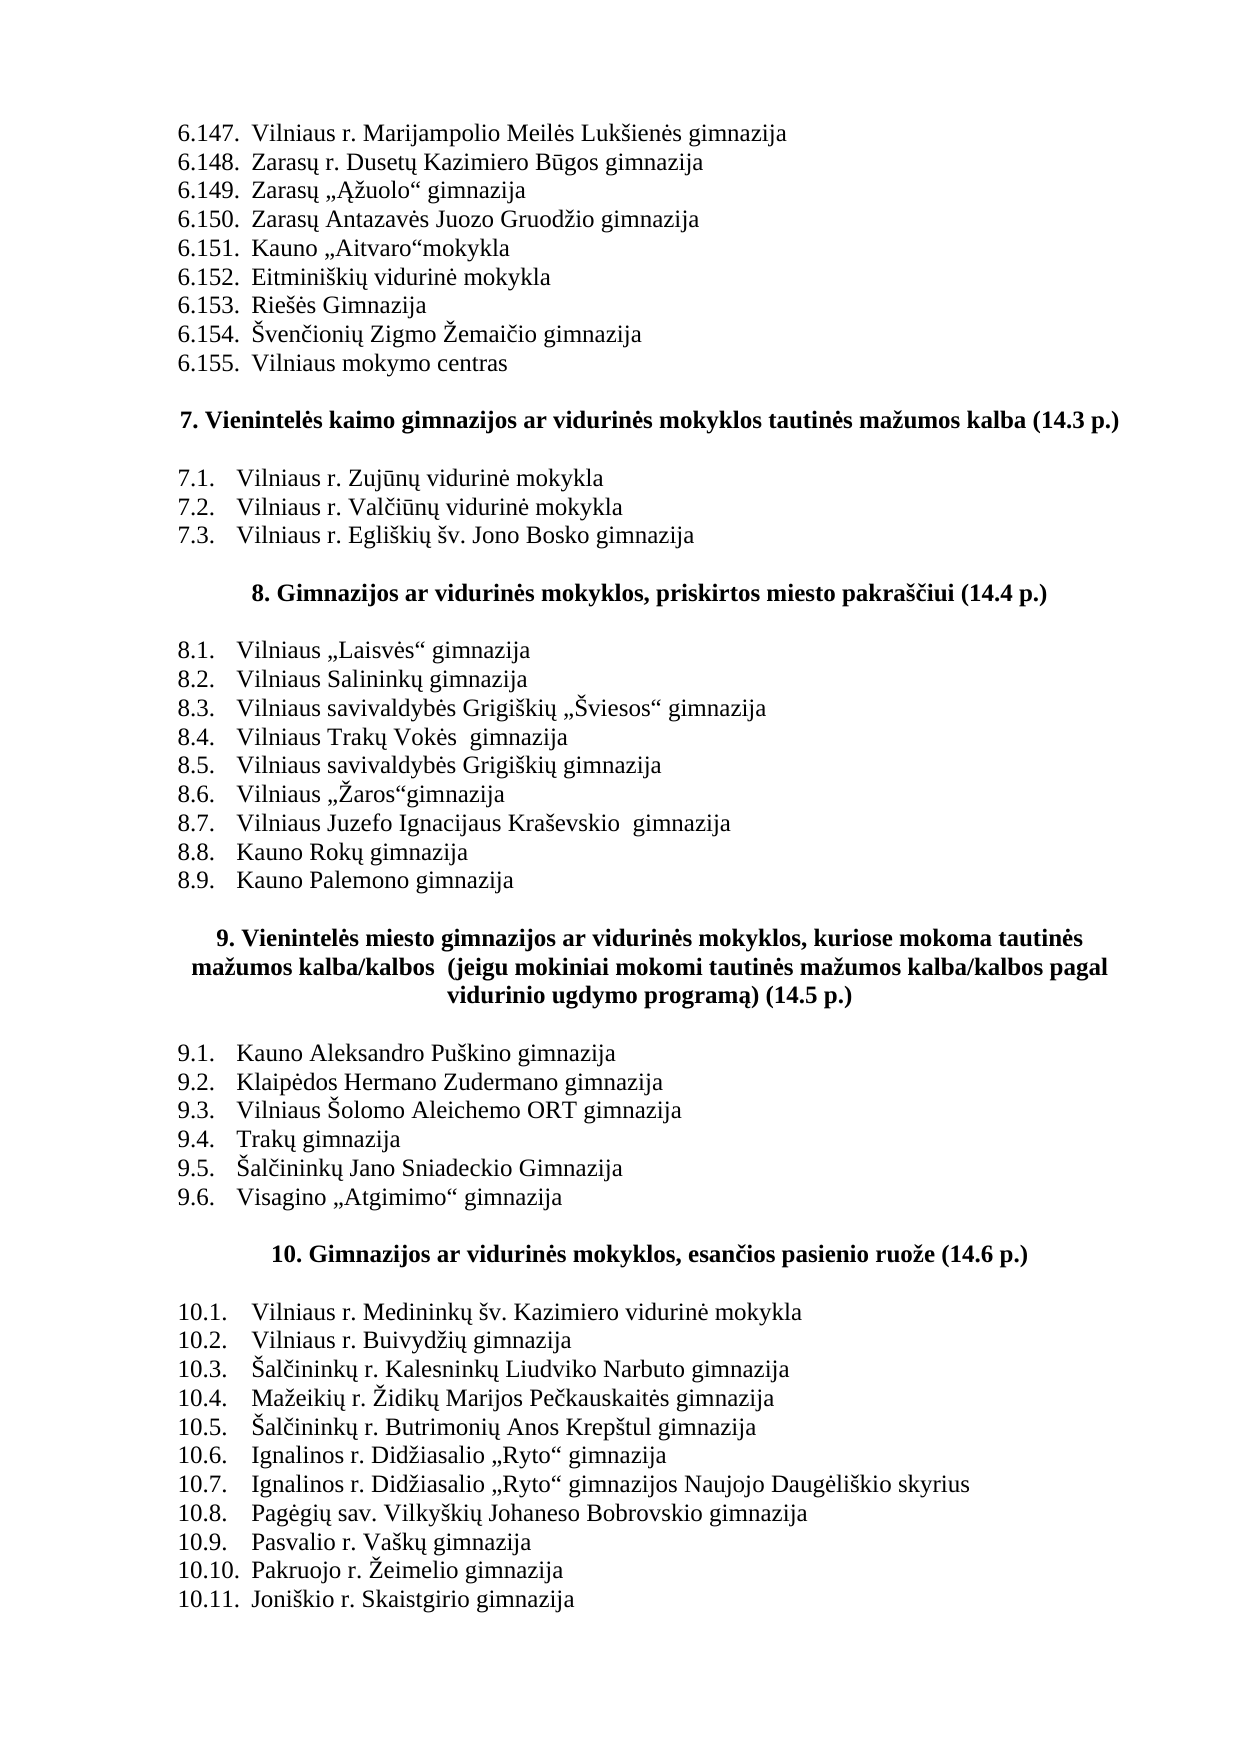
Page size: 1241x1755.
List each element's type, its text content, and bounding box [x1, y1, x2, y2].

text 8.8. Kauno Rokų gimnazija [177, 837, 1122, 866]
text 6.154. Švenčionių Zigmo Žemaičio gimnazija [177, 319, 1122, 348]
text 8.5. Vilniaus savivaldybės Grigiškių gimnazija [177, 751, 1122, 779]
text 9.4. Trakų gimnazija [177, 1124, 1122, 1153]
text 7.1. Vilniaus r. Zujūnų vidurinė mokykla [177, 463, 1122, 492]
text 9.2. Klaipėdos Hermano Zudermano gimnazija [177, 1067, 1122, 1096]
text 9. Vienintelės miesto gimnazijos ar vidurinės mokyklos, kuriose mokoma tautinės mažumos kalba/kalbos (jeigu mokiniai mokomi tautinės mažumos kalba/kalbos pagal vidurinio ugdymo programą) (14.5 p.) [177, 923, 1122, 1009]
text 6.147. Vilniaus r. Marijampolio Meilės Lukšienės gimnazija [177, 118, 1122, 147]
text 10.2. Vilniaus r. Buivydžių gimnazija [177, 1326, 1122, 1354]
text 9.3. Vilniaus Šolomo Aleichemo ORT gimnazija [177, 1096, 1122, 1124]
text 8.6. Vilniaus „Žaros“gimnazija [177, 779, 1122, 808]
text 7. Vienintelės kaimo gimnazijos ar vidurinės mokyklos tautinės mažumos kalba (14.3 p.) [177, 406, 1122, 434]
text 10.1. Vilniaus r. Medininkų šv. Kazimiero vidurinė mokykla [177, 1297, 1122, 1326]
text 8.2. Vilniaus Salininkų gimnazija [177, 664, 1122, 693]
text 7.2. Vilniaus r. Valčiūnų vidurinė mokykla [177, 492, 1122, 521]
text 10.9. Pasvalio r. Vaškų gimnazija [177, 1527, 1122, 1556]
text 8.3. Vilniaus savivaldybės Grigiškių „Šviesos“ gimnazija [177, 693, 1122, 722]
text 6.150. Zarasų Antazavės Juozo Gruodžio gimnazija [177, 204, 1122, 233]
text 8.1. Vilniaus „Laisvės“ gimnazija [177, 636, 1122, 664]
text 6.149. Zarasų „Ąžuolo“ gimnazija [177, 176, 1122, 204]
text 10.10. Pakruojo r. Žeimelio gimnazija [177, 1556, 1122, 1584]
text 6.152. Eitminiškių vidurinė mokykla [177, 262, 1122, 291]
text 6.153. Riešės Gimnazija [177, 291, 1122, 319]
text 7.3. Vilniaus r. Egliškių šv. Jono Bosko gimnazija [177, 521, 1122, 549]
text 10.4. Mažeikių r. Židikų Marijos Pečkauskaitės gimnazija [177, 1383, 1122, 1412]
text 9.6. Visagino „Atgimimo“ gimnazija [177, 1182, 1122, 1211]
text 8.9. Kauno Palemono gimnazija [177, 866, 1122, 894]
text 10.11. Joniškio r. Skaistgirio gimnazija [177, 1584, 1122, 1613]
text 10. Gimnazijos ar vidurinės mokyklos, esančios pasienio ruože (14.6 p.) [177, 1239, 1122, 1268]
text 6.148. Zarasų r. Dusetų Kazimiero Būgos gimnazija [177, 147, 1122, 176]
text 8.4. Vilniaus Trakų Vokės gimnazija [177, 722, 1122, 751]
text 9.5. Šalčininkų Jano Sniadeckio Gimnazija [177, 1153, 1122, 1182]
text 10.7. Ignalinos r. Didžiasalio „Ryto“ gimnazijos Naujojo Daugėliškio skyrius [177, 1469, 1122, 1498]
text 6.155. Vilniaus mokymo centras [177, 348, 1122, 377]
text 8.7. Vilniaus Juzefo Ignacijaus Kraševskio gimnazija [177, 808, 1122, 837]
text 10.6. Ignalinos r. Didžiasalio „Ryto“ gimnazija [177, 1441, 1122, 1469]
text 10.8. Pagėgių sav. Vilkyškių Johaneso Bobrovskio gimnazija [177, 1498, 1122, 1527]
text 9.1. Kauno Aleksandro Puškino gimnazija [177, 1038, 1122, 1067]
text 10.5. Šalčininkų r. Butrimonių Anos Krepštul gimnazija [177, 1412, 1122, 1441]
text 6.151. Kauno „Aitvaro“mokykla [177, 233, 1122, 262]
text 8. Gimnazijos ar vidurinės mokyklos, priskirtos miesto pakraščiui (14.4 p.) [177, 578, 1122, 607]
text 10.3. Šalčininkų r. Kalesninkų Liudviko Narbuto gimnazija [177, 1354, 1122, 1383]
